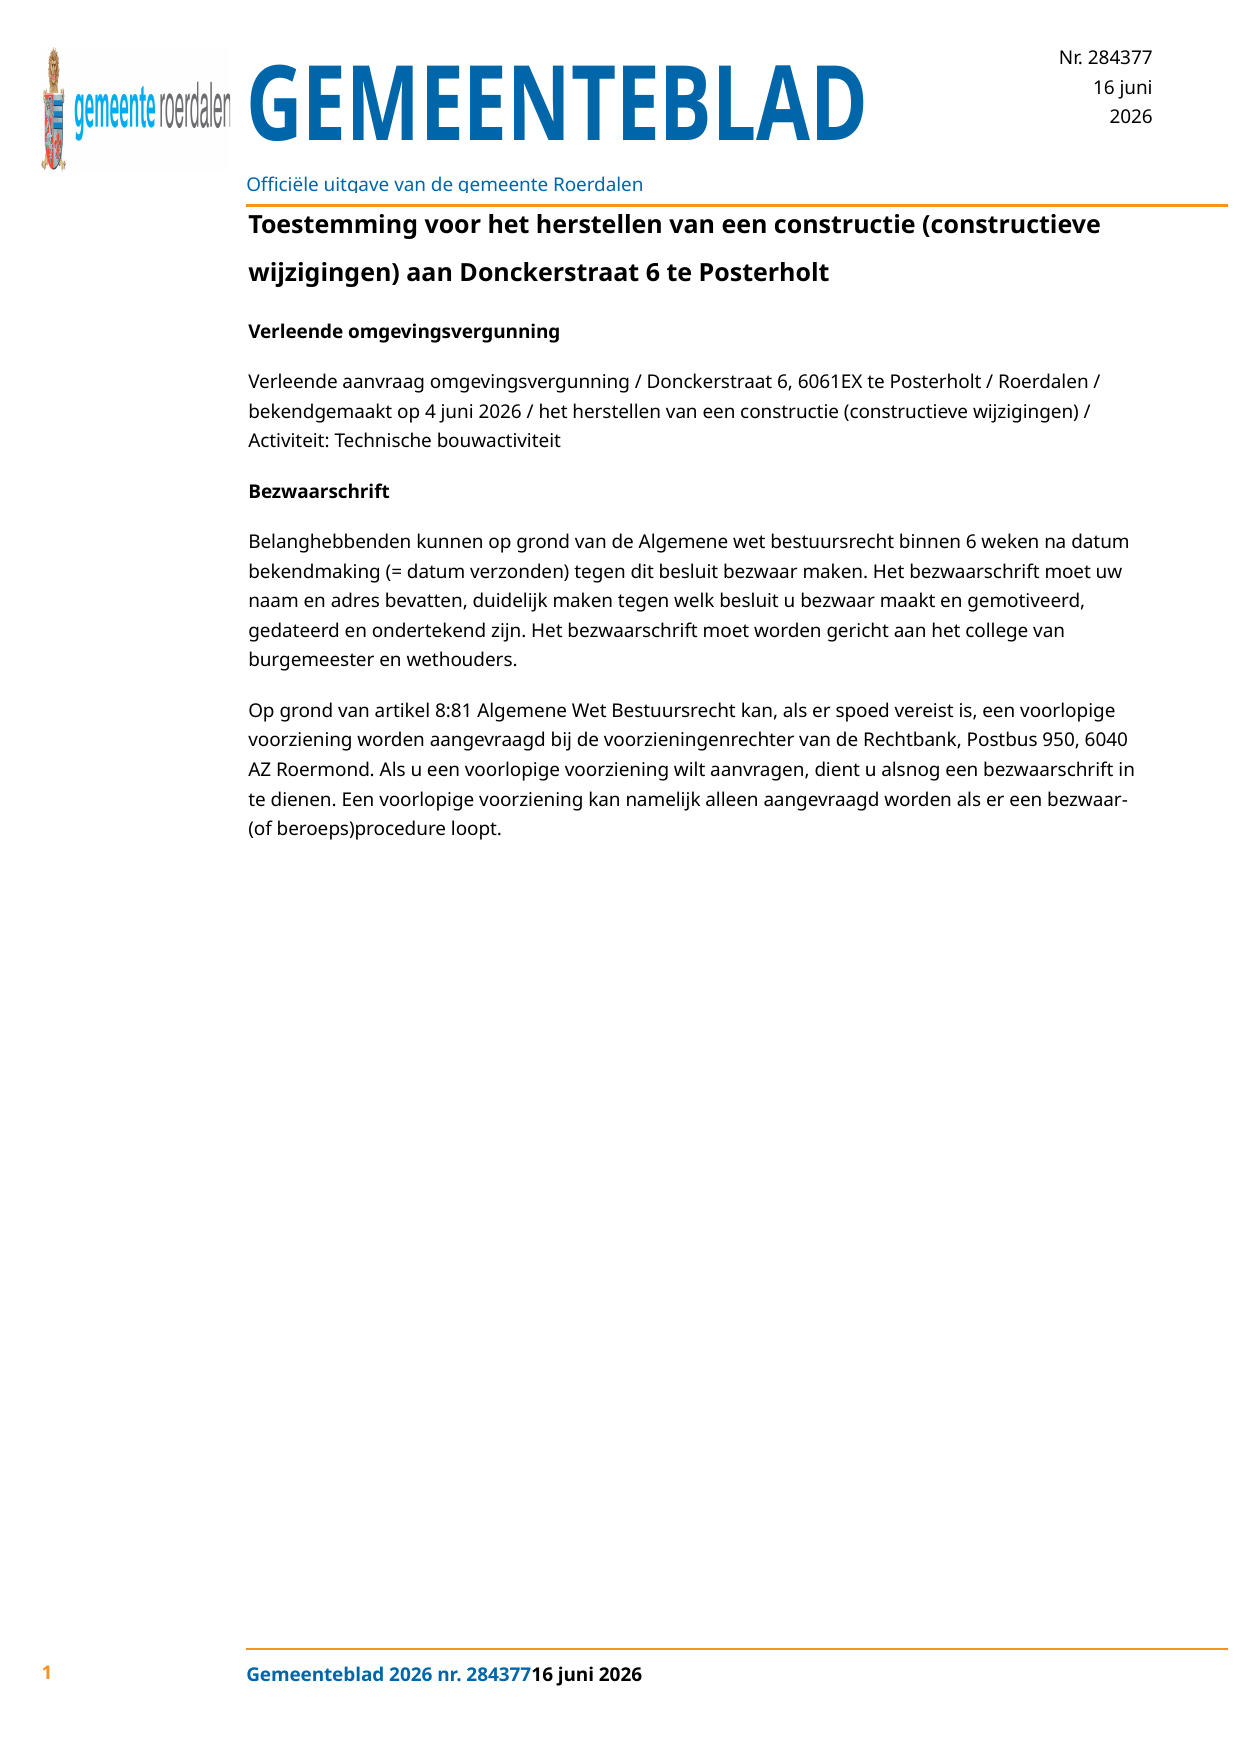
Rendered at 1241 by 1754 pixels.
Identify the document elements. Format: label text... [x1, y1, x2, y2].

picture [41, 47, 231, 172]
text Op grond van artikel 8:81 Algemene Wet Bestuursrecht kan, als er spoed vereist is, een voorlopige voorziening worden aangevraagd bij de voorzieningenrechter van de Rechtbank, Postbus 950, 6040 AZ Roermond. Als u een voorlopige voorziening wilt aanvragen, dient u alsnog een bezwaarschrift in te dienen. Een voorlopige voorziening kan namelijk alleen aangevraagd worden als er een bezwaar- (of beroeps)procedure loopt. [248, 697, 1152, 841]
text Verleende omgevingsvergunning [248, 318, 1152, 344]
text Verleende aanvraag omgevingsvergunning / Donckerstraat 6, 6061EX te Posterholt / Roerdalen / bekendgemaakt op 4 juni 2026 / het herstellen van een constructie (constructieve wijzigingen) / Activiteit: Technische bouwactiviteit [248, 368, 1152, 453]
text Belanghebbenden kunnen op grond van de Algemene wet bestuursrecht binnen 6 weken na datum bekendmaking (= datum verzonden) tegen dit besluit bezwaar maken. Het bezwaarschrift moet uw naam en adres bevatten, duidelijk maken tegen welk besluit u bezwaar maakt en gemotiveerd, gedateerd en ondertekend zijn. Het bezwaarschrift moet worden gericht aan het college van burgemeester en wethouders. [248, 528, 1152, 672]
text Toestemming voor het herstellen van een constructie (constructieve wijzigingen) aan Donckerstraat 6 te Posterholt [248, 207, 1152, 288]
text Bezwaarschrift [248, 478, 1152, 504]
